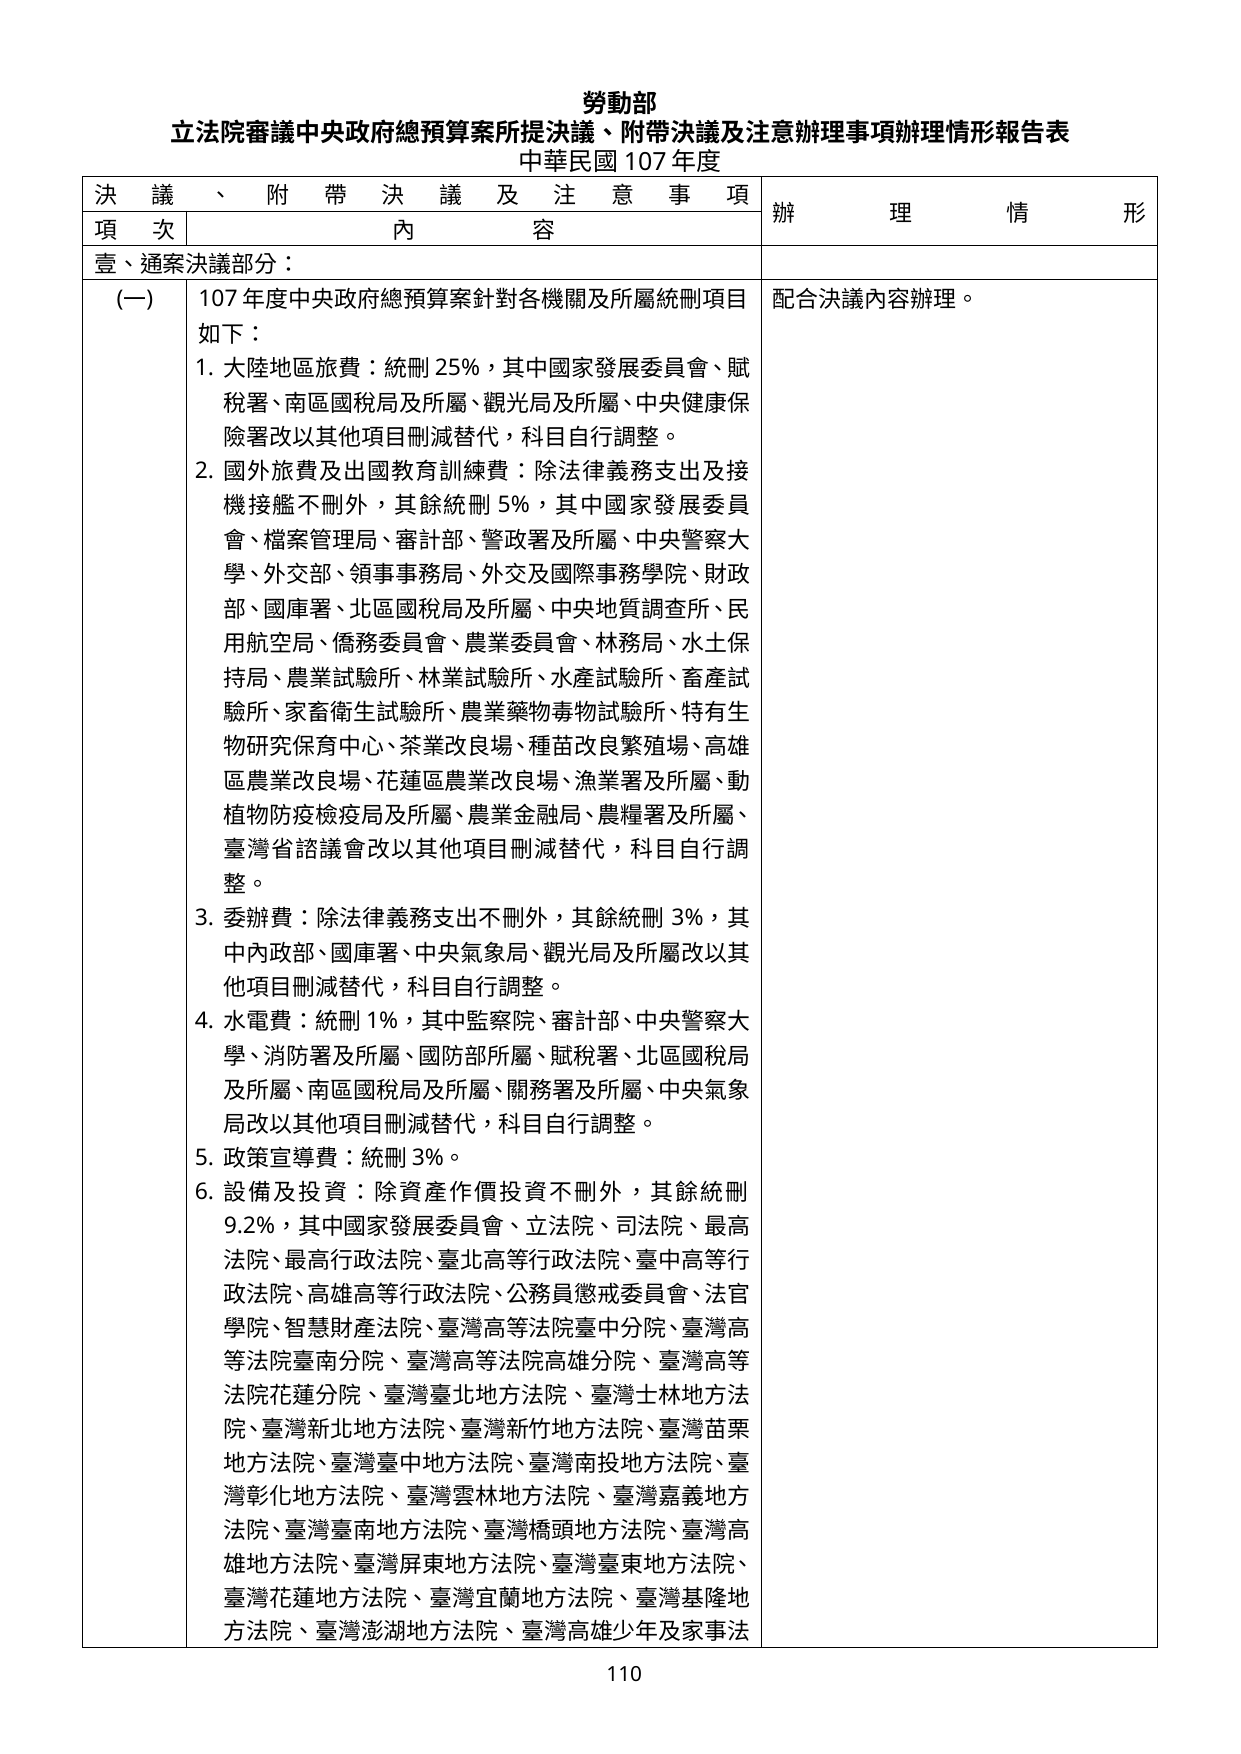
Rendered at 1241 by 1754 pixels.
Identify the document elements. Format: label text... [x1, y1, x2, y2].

table_cell 內 容 [187, 212, 761, 245]
table_cell 107年度中央政府總預算案針對各機關及所屬統刪項目如下： 大陸地區旅費：統刪25%，其中國家發展委員會、賦稅署、南區國稅局及所屬、觀光局及所屬、中央健康保險署改以其他項目刪減替代，科目自行調整。 國外旅費及出國教育訓練費：除法律義務支出及接機接艦不刪外，其餘統刪5%，其中國家發展委員會、檔案管理局、審計部、警政署及所屬、中央警察大學、外交部、領事事務局、外交及國際事務學院、財政部、國庫署、北區國稅局及所屬、中央地質調查所、民用航空局、僑務委員會、農業委員會、林務局、水土保持局、農業試驗所、林業試驗所、水產試驗所、畜產試驗所、家畜衛生試驗所、農業藥物毒物試驗所、特有生物研究保育中心、茶業改良場、種苗改良繁殖場、高雄區農業改良場、花蓮區農業改良場、漁業署及所屬、動植物防疫檢疫局及所屬、農業金融局、農糧署及所屬、臺灣省諮議會改以其他項目刪減替代，科目自行調整。 委辦費：除法律義務支出不刪外，其餘統刪3%，其中內政部、國庫署、中央氣象局、觀光局及所屬改以其他項目刪減替代，科目自行調整。 水電費：統刪1%，其中監察院、審計部、中央警察大學、消防署及所屬、國防部所屬、賦稅署、北區國稅局及所屬、南區國稅局及所屬、關務署及所屬、中央氣象局改以其他項目刪減替代，科目自行調整。 政策宣導費：統刪3%。 設備及投資：除資產作價投資不刪外，其餘統刪9.2%，其中國家發展委員會、立法院、司法院、最高法院、最高行政法院、臺北高等行政法院、臺中高等行政法院、高雄高等行政法院、公務員懲戒委員會、法官學院、智慧財產法院、臺灣高等法院臺中分院、臺灣高等法院臺南分院、臺灣高等法院高雄分院、臺灣高等法院花蓮分院、臺灣臺北地方法院、臺灣士林地方法院、臺灣新北地方法院、臺灣新竹地方法院、臺灣苗栗地方法院、臺灣臺中地方法院、臺灣南投地方法院、臺灣彰化地方法院、臺灣雲林地方法院、臺灣嘉義地方法院、臺灣臺南地方法院、臺灣橋頭地方法院、臺灣高雄地方法院、臺灣屏東地方法院、臺灣臺東地方法院、臺灣花蓮地方法院、臺灣宜蘭地方法院、臺灣基隆地方法院、臺灣澎湖地方法院、臺灣高雄少年及家事法 [187, 280, 761, 1647]
table_cell 項次 [83, 212, 186, 245]
table_cell 壹、通案決議部分： [83, 246, 761, 279]
table_cell 配合決議內容辦理。 [762, 280, 1157, 1647]
table_cell (一) [83, 280, 186, 1647]
table_header 決議、附帶決議及注意事項 [83, 177, 761, 211]
table_cell [762, 246, 1157, 279]
table_header 辦理情形 [762, 177, 1157, 245]
